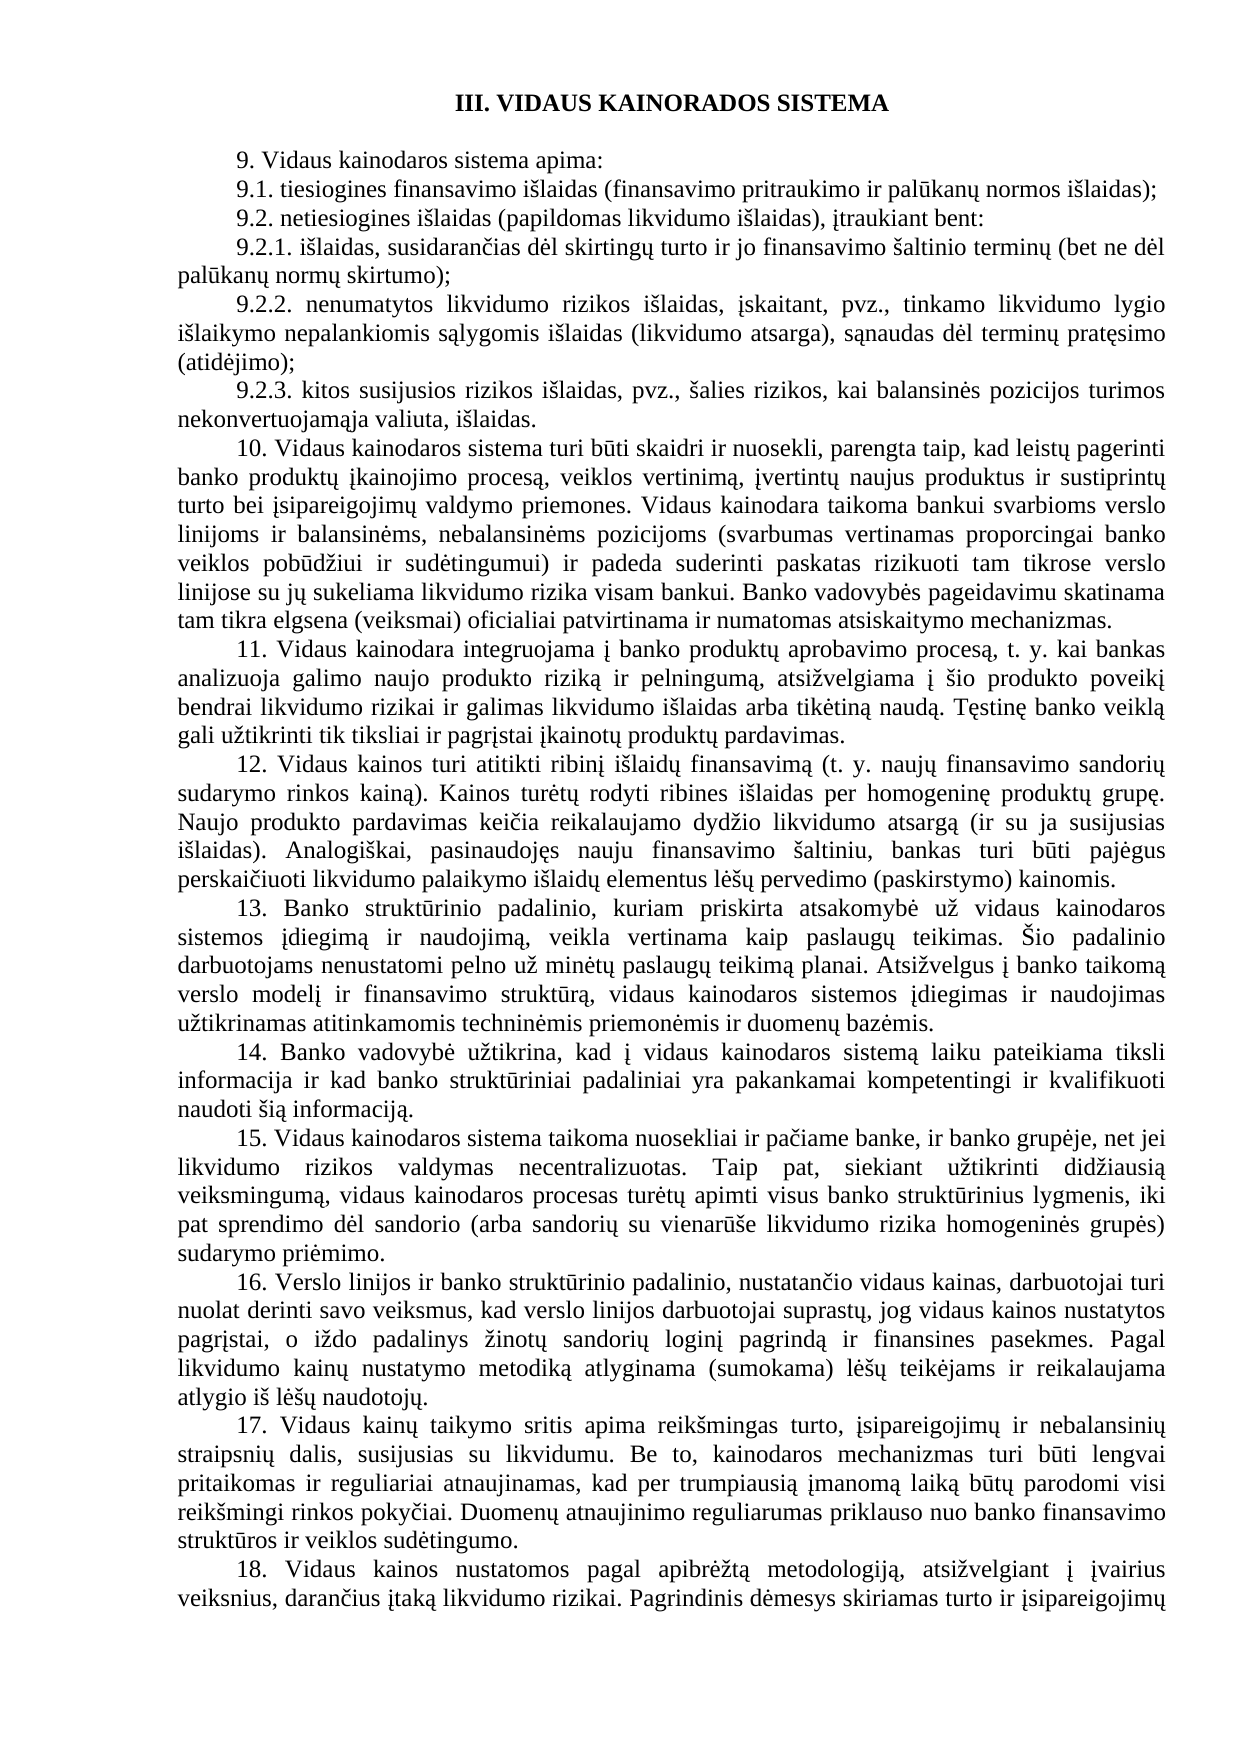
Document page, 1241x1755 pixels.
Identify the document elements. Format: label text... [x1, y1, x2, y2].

text 16. Verslo linijos ir banko struktūrinio padalinio, nustatančio vidaus kainas, darbuotojai turi nuolat derinti savo veiksmus, kad verslo linijos darbuotojai suprastų, jog vidaus kainos nustatytos pagrįstai, o iždo padalinys žinotų sandorių loginį pagrindą ir finansines pasekmes. Pagal likvidumo kainų nustatymo metodiką atlyginama (sumokama) lėšų teikėjams ir reikalaujama atlygio iš lėšų naudotojų. [177, 1267, 1166, 1410]
text 12. Vidaus kainos turi atitikti ribinį išlaidų finansavimą (t. y. naujų finansavimo sandorių sudarymo rinkos kainą). Kainos turėtų rodyti ribines išlaidas per homogeninę produktų grupę. Naujo produkto pardavimas keičia reikalaujamo dydžio likvidumo atsargą (ir su ja susijusias išlaidas). Analogiškai, pasinaudojęs nauju finansavimo šaltiniu, bankas turi būti pajėgus perskaičiuoti likvidumo palaikymo išlaidų elementus lėšų pervedimo (paskirstymo) kainomis. [177, 749, 1166, 893]
text 18. Vidaus kainos nustatomos pagal apibrėžtą metodologiją, atsižvelgiant į įvairius veiksnius, darančius įtaką likvidumo rizikai. Pagrindinis dėmesys skiriamas turto ir įsipareigojimų [177, 1554, 1166, 1612]
text 17. Vidaus kainų taikymo sritis apima reikšmingas turto, įsipareigojimų ir nebalansinių straipsnių dalis, susijusias su likvidumu. Be to, kainodaros mechanizmas turi būti lengvai pritaikomas ir reguliariai atnaujinamas, kad per trumpiausią įmanomą laiką būtų parodomi visi reikšmingi rinkos pokyčiai. Duomenų atnaujinimo reguliarumas priklauso nuo banko finansavimo struktūros ir veiklos sudėtingumo. [177, 1410, 1166, 1554]
text 9.2.3. kitos susijusios rizikos išlaidas, pvz., šalies rizikos, kai balansinės pozicijos turimos nekonvertuojamąja valiuta, išlaidas. [177, 375, 1166, 433]
text 15. Vidaus kainodaros sistema taikoma nuosekliai ir pačiame banke, ir banko grupėje, net jei likvidumo rizikos valdymas necentralizuotas. Taip pat, siekiant užtikrinti didžiausią veiksmingumą, vidaus kainodaros procesas turėtų apimti visus banko struktūrinius lygmenis, iki pat sprendimo dėl sandorio (arba sandorių su vienarūše likvidumo rizika homogeninės grupės) sudarymo priėmimo. [177, 1123, 1166, 1267]
text 9.2. netiesiogines išlaidas (papildomas likvidumo išlaidas), įtraukiant bent: [177, 203, 1166, 232]
text 9. Vidaus kainodaros sistema apima: [177, 145, 1166, 174]
text 13. Banko struktūrinio padalinio, kuriam priskirta atsakomybė už vidaus kainodaros sistemos įdiegimą ir naudojimą, veikla vertinama kaip paslaugų teikimas. Šio padalinio darbuotojams nenustatomi pelno už minėtų paslaugų teikimą planai. Atsižvelgus į banko taikomą verslo modelį ir finansavimo struktūrą, vidaus kainodaros sistemos įdiegimas ir naudojimas užtikrinamas atitinkamomis techninėmis priemonėmis ir duomenų bazėmis. [177, 893, 1166, 1037]
text III. VIDAUS KAINORADOS SISTEMA [177, 88, 1166, 117]
text 9.1. tiesiogines finansavimo išlaidas (finansavimo pritraukimo ir palūkanų normos išlaidas); [177, 174, 1166, 203]
text 9.2.1. išlaidas, susidarančias dėl skirtingų turto ir jo finansavimo šaltinio terminų (bet ne dėl palūkanų normų skirtumo); [177, 232, 1166, 289]
text 11. Vidaus kainodara integruojama į banko produktų aprobavimo procesą, t. y. kai bankas analizuoja galimo naujo produkto riziką ir pelningumą, atsižvelgiama į šio produkto poveikį bendrai likvidumo rizikai ir galimas likvidumo išlaidas arba tikėtiną naudą. Tęstinę banko veiklą gali užtikrinti tik tiksliai ir pagrįstai įkainotų produktų pardavimas. [177, 634, 1166, 749]
text 14. Banko vadovybė užtikrina, kad į vidaus kainodaros sistemą laiku pateikiama tiksli informacija ir kad banko struktūriniai padaliniai yra pakankamai kompetentingi ir kvalifikuoti naudoti šią informaciją. [177, 1037, 1166, 1123]
text 10. Vidaus kainodaros sistema turi būti skaidri ir nuosekli, parengta taip, kad leistų pagerinti banko produktų įkainojimo procesą, veiklos vertinimą, įvertintų naujus produktus ir sustiprintų turto bei įsipareigojimų valdymo priemones. Vidaus kainodara taikoma bankui svarbioms verslo linijoms ir balansinėms, nebalansinėms pozicijoms (svarbumas vertinamas proporcingai banko veiklos pobūdžiui ir sudėtingumui) ir padeda suderinti paskatas rizikuoti tam tikrose verslo linijose su jų sukeliama likvidumo rizika visam bankui. Banko vadovybės pageidavimu skatinama tam tikra elgsena (veiksmai) oficialiai patvirtinama ir numatomas atsiskaitymo mechanizmas. [177, 433, 1166, 634]
text 9.2.2. nenumatytos likvidumo rizikos išlaidas, įskaitant, pvz., tinkamo likvidumo lygio išlaikymo nepalankiomis sąlygomis išlaidas (likvidumo atsarga), sąnaudas dėl terminų pratęsimo (atidėjimo); [177, 289, 1166, 375]
